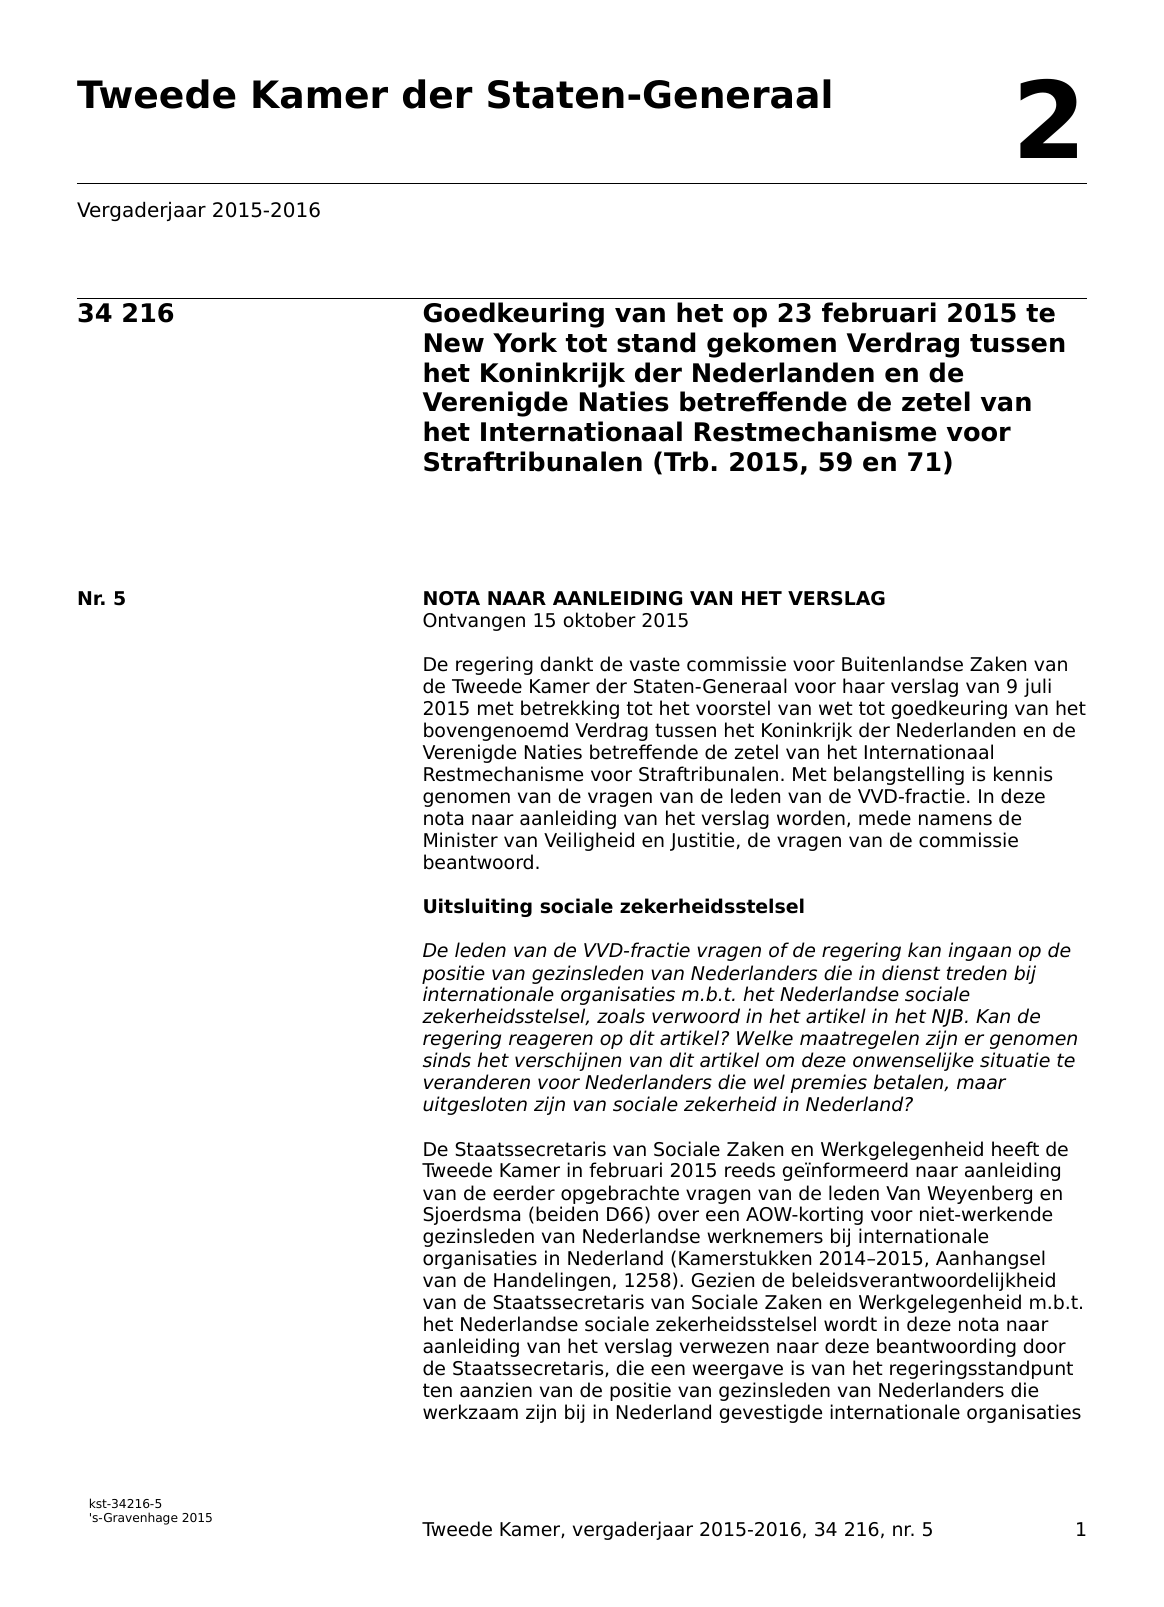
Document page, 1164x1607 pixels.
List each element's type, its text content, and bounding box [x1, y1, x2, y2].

table_header 2 [886, 59, 1087, 183]
subtitle 34 216 Goedkeuring van het op 23 februari 2015 te New York tot stand gekomen Verdrag tussen het Koninkrijk der Nederlanden en de Verenigde Naties betreffende de zetel van het Internationaal Restmechanisme voor Straftribunalen (Trb. 2015, 59 en 71) [77, 299, 1087, 477]
text 's-Gravenhage 2015 [88, 1511, 323, 1525]
text De regering dankt de vaste commissie voor Buitenlandse Zaken van de Tweede Kamer der Staten-Generaal voor haar verslag van 9 juli 2015 met betrekking tot het voorstel van wet tot goedkeuring van het bovengenoemd Verdrag tussen het Koninkrijk der Nederlanden en de Verenigde Naties betreffende de zetel van het Internationaal Restmechanisme voor Straftribunalen. Met belangstelling is kennis genomen van de vragen van de leden van de VVD-fractie. In deze nota naar aanleiding van het verslag worden, mede namens de Minister van Veiligheid en Justitie, de vragen van de commissie beantwoord. [422, 654, 1087, 874]
subtitle Nr. 5 NOTA NAAR AANLEIDING VAN HET VERSLAG [77, 588, 1087, 610]
text De leden van de VVD-fractie vragen of de regering kan ingaan op de positie van gezinsleden van Nederlanders die in dienst treden bij internationale organisaties m.b.t. het Nederlandse sociale zekerheidsstelsel, zoals verwoord in het artikel in het NJB. Kan de regering reageren op dit artikel? Welke maatregelen zijn er genomen sinds het verschijnen van dit artikel om deze onwenselijke situatie te veranderen voor Nederlanders die wel premies betalen, maar uitgesloten zijn van sociale zekerheid in Nederland? [422, 940, 1087, 1116]
text De Staatssecretaris van Sociale Zaken en Werkgelegenheid heeft de Tweede Kamer in februari 2015 reeds geïnformeerd naar aanleiding van de eerder opgebrachte vragen van de leden Van Weyenberg en Sjoerdsma (beiden D66) over een AOW-korting voor niet-werkende gezinsleden van Nederlandse werknemers bij internationale organisaties in Nederland (Kamerstukken 2014–2015, Aanhangsel van de Handelingen, 1258). Gezien de beleidsverantwoordelijkheid van de Staatssecretaris van Sociale Zaken en Werkgelegenheid m.b.t. het Nederlandse sociale zekerheidsstelsel wordt in deze nota naar aanleiding van het verslag verwezen naar deze beantwoording door de Staatssecretaris, die een weergave is van het regeringsstandpunt ten aanzien van de positie van gezinsleden van Nederlanders die werkzaam zijn bij in Nederland gevestigde internationale organisaties [422, 1138, 1087, 1424]
subtitle Uitsluiting sociale zekerheidsstelsel [422, 896, 1087, 918]
text kst-34216-5 [88, 1497, 323, 1511]
table_cell Vergaderjaar 2015-2016 [77, 184, 1087, 298]
table_header Tweede Kamer der Staten-Generaal [77, 59, 886, 183]
text Ontvangen 15 oktober 2015 [422, 610, 1087, 632]
